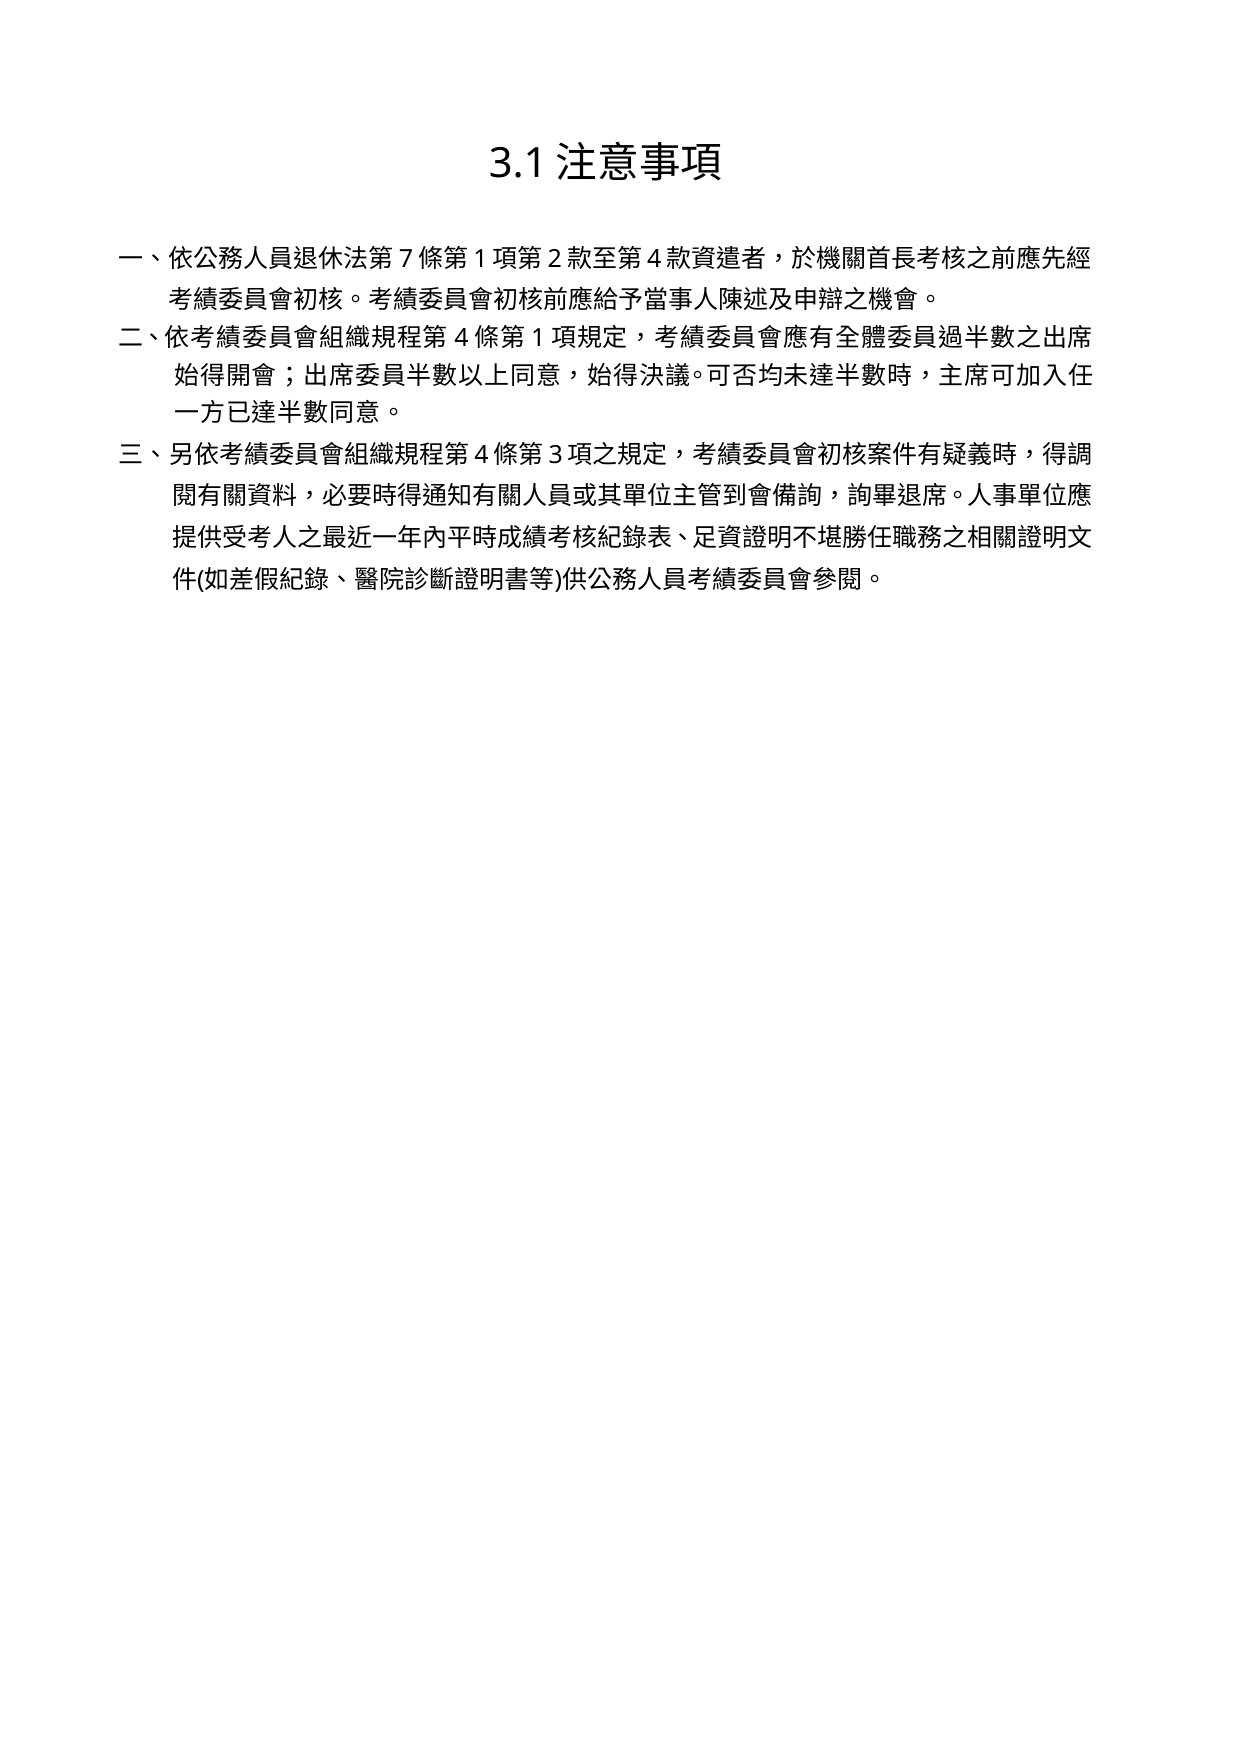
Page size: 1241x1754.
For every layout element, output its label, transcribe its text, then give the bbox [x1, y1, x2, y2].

text 二、依考績委員會組織規程第4條第1項規定，考績委員會應有全體委員過半數之出席，始得開會；出席委員半數以上同意，始得決議。可否均未達半數時，主席可加入任一方已達半數同意。 [118, 317, 1092, 430]
text 一、依公務人員退休法第7條第1項第2款至第4款資遣者，於機關首長考核之前應先經考績委員會初核。考績委員會初核前應給予當事人陳述及申辯之機會。 [118, 234, 1092, 317]
text 3.1注意事項 [118, 121, 1092, 196]
text 三、另依考績委員會組織規程第4條第3項之規定，考績委員會初核案件有疑義時，得調閱有關資料，必要時得通知有關人員或其單位主管到會備詢，詢畢退席。人事單位應提供受考人之最近一年內平時成績考核紀錄表、足資證明不堪勝任職務之相關證明文件(如差假紀錄、醫院診斷證明書等)供公務人員考績委員會參閱。 [118, 430, 1092, 596]
